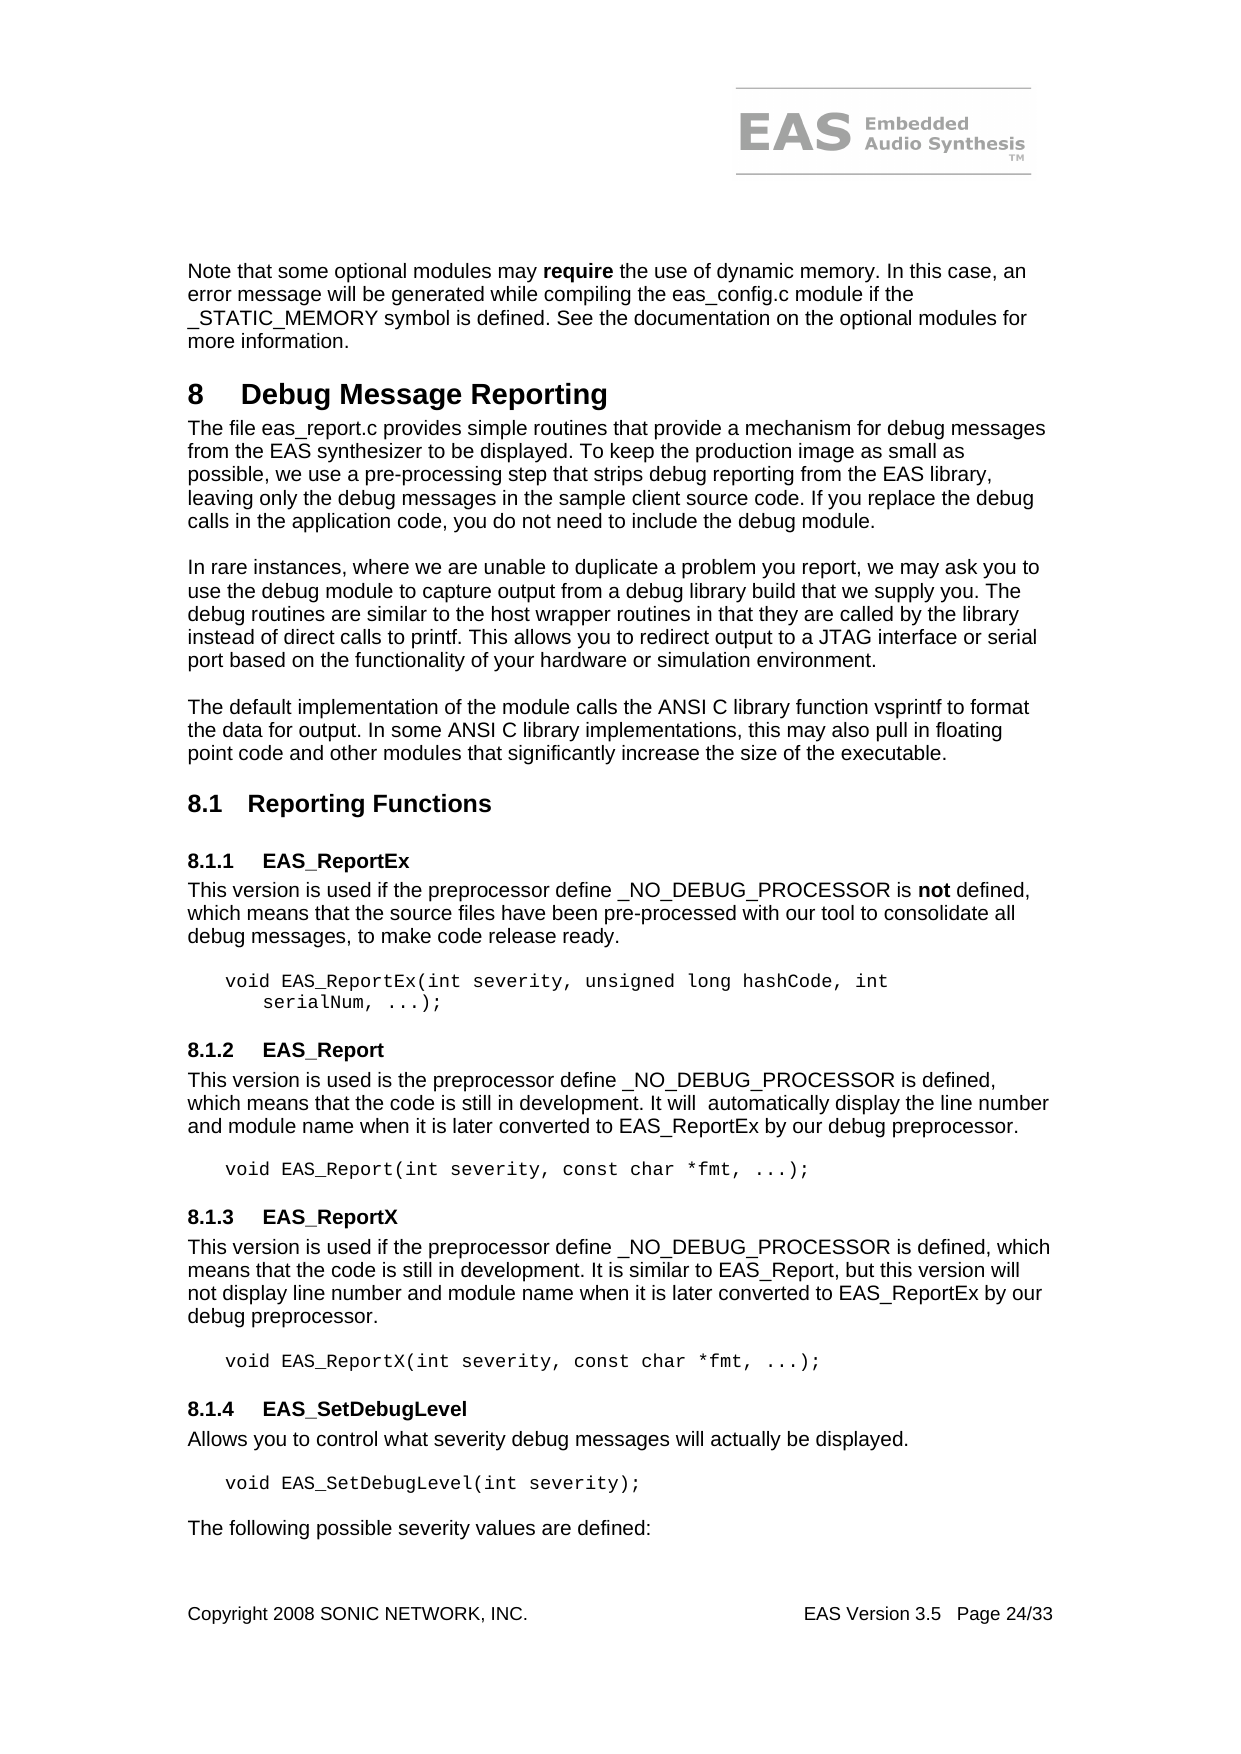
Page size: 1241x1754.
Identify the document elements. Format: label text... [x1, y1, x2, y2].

text Note that some optional modules may require the use of dynamic memory. In this case, an error message will be generated while compiling the eas_config.c module if the _STATIC_MEMORY symbol is defined. See the documentation on the optional modules for more information. [187, 260, 1053, 353]
subtitle EAS_Report [187, 1039, 1053, 1062]
text This version is used is the preprocessor define _NO_DEBUG_PROCESSOR is defined, which means that the code is still in development. It will automatically display the line number and module name when it is later converted to EAS_ReportEx by our debug preprocessor. [187, 1068, 1053, 1138]
text In rare instances, where we are unable to duplicate a problem you report, we may ask you to use the debug module to capture output from a debug library build that we supply you. The debug routines are similar to the host wrapper routines in that they are called by the library instead of direct calls to printf. This allows you to redirect output to a JTAG interface or serial port based on the functionality of your hardware or simulation environment. [187, 556, 1053, 672]
subtitle EAS_SetDebugLevel [187, 1398, 1053, 1421]
subtitle Debug Message Reporting [187, 378, 1053, 410]
text This version is used if the preprocessor define _NO_DEBUG_PROCESSOR is defined, which means that the code is still in development. It is similar to EAS_Report, but this version will not display line number and module name when it is later converted to EAS_ReportEx by our debug preprocessor. [187, 1235, 1053, 1328]
text The default implementation of the module calls the ANSI C library function vsprintf to format the data for output. In some ANSI C library implementations, this may also pull in floating point code and other modules that significantly increase the size of the executable. [187, 695, 1053, 765]
text void EAS_ReportX(int severity, const char *fmt, ...); [225, 1351, 1053, 1373]
subtitle Reporting Functions [187, 790, 1053, 818]
subtitle EAS_ReportX [187, 1206, 1053, 1229]
picture [732, 84, 1037, 181]
text The following possible severity values are defined: [187, 1516, 1053, 1539]
text void EAS_SetDebugLevel(int severity); [225, 1473, 1053, 1495]
text This version is used if the preprocessor define _NO_DEBUG_PROCESSOR is not defined, which means that the source files have been pre-processed with our tool to consolidate all debug messages, to make code release ready. [187, 879, 1053, 948]
text void EAS_Report(int severity, const char *fmt, ...); [225, 1159, 1053, 1181]
subtitle EAS_ReportEx [187, 849, 1053, 872]
text The file eas_report.c provides simple routines that provide a mechanism for debug messages from the EAS synthesizer to be displayed. To keep the production image as small as possible, we use a pre-processing step that strips debug reporting from the EAS library, leaving only the debug messages in the sample client source code. If you replace the debug calls in the application code, you do not need to include the debug module. [187, 417, 1053, 533]
text void EAS_ReportEx(int severity, unsigned long hashCode, int serialNum, ...); [225, 972, 1053, 1014]
text Allows you to control what severity debug messages will actually be displayed. [187, 1427, 1053, 1450]
